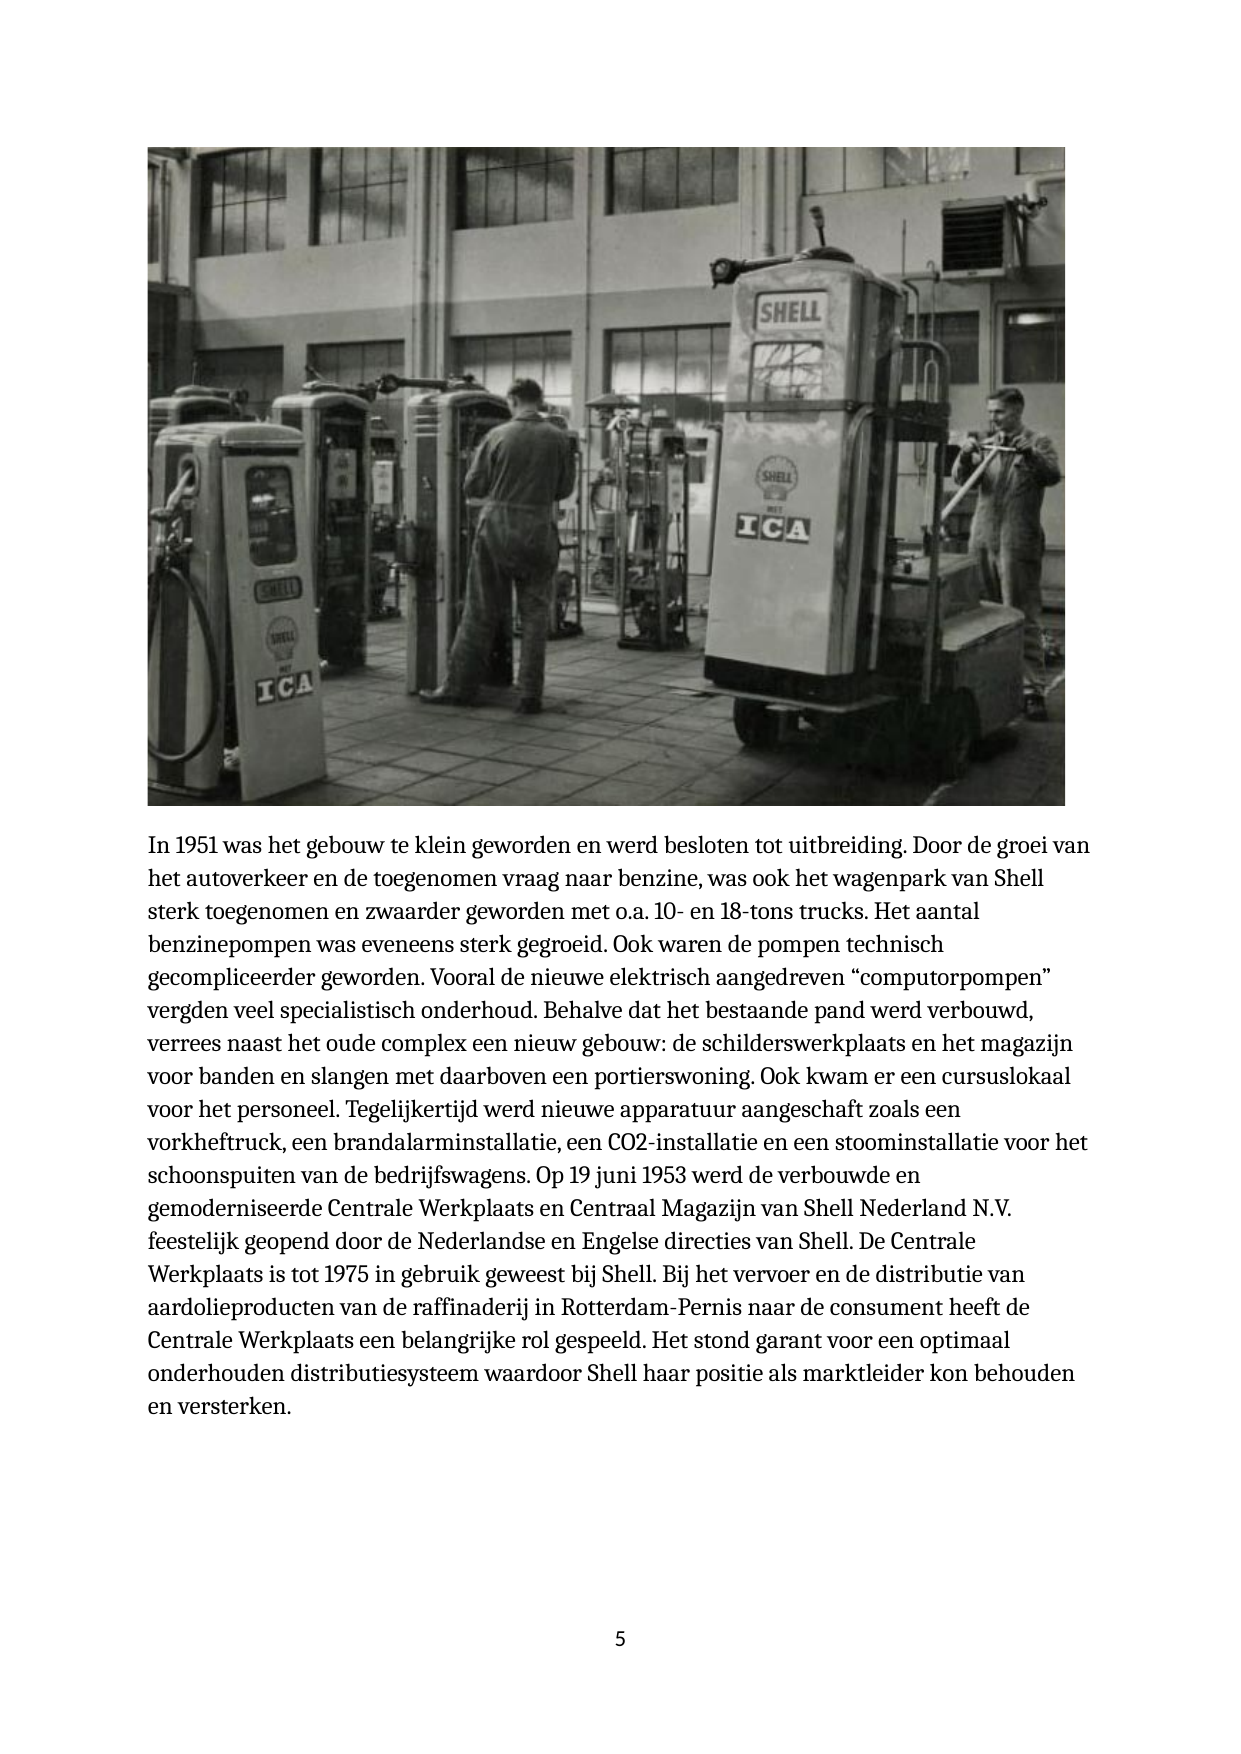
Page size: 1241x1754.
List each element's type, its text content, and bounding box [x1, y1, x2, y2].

text In 1951 was het gebouw te klein geworden en werd besloten tot uitbreiding. Door de groei van het autoverkeer en de toegenomen vraag naar benzine, was ook het wagenpark van Shell sterk toegenomen en zwaarder geworden met o.a. 10- en 18-tons trucks. Het aantal benzinepompen was eveneens sterk gegroeid. Ook waren de pompen technisch gecompliceerder geworden. Vooral de nieuwe elektrisch aangedreven “computorpompen” vergden veel specialistisch onderhoud. Behalve dat het bestaande pand werd verbouwd, verrees naast het oude complex een nieuw gebouw: de schilderswerkplaats en het magazijn voor banden en slangen met daarboven een portierswoning. Ook kwam er een cursuslokaal voor het personeel. Tegelijkertijd werd nieuwe apparatuur aangeschaft zoals een vorkheftruck, een brandalarminstallatie, een CO2-installatie en een stoominstallatie voor het schoonspuiten van de bedrijfswagens. Op 19 juni 1953 werd de verbouwde en gemoderniseerde Centrale Werkplaats en Centraal Magazijn van Shell Nederland N.V. feestelijk geopend door de Nederlandse en Engelse directies van Shell. De Centrale Werkplaats is tot 1975 in gebruik geweest bij Shell. Bij het vervoer en de distributie van aardolieproducten van de raffinaderij in Rotterdam-Pernis naar de consument heeft de Centrale Werkplaats een belangrijke rol gespeeld. Het stond garant voor een optimaal onderhouden distributiesysteem waardoor Shell haar positie als marktleider kon behouden en versterken. [148, 831, 1093, 1421]
picture [147, 147, 1066, 806]
